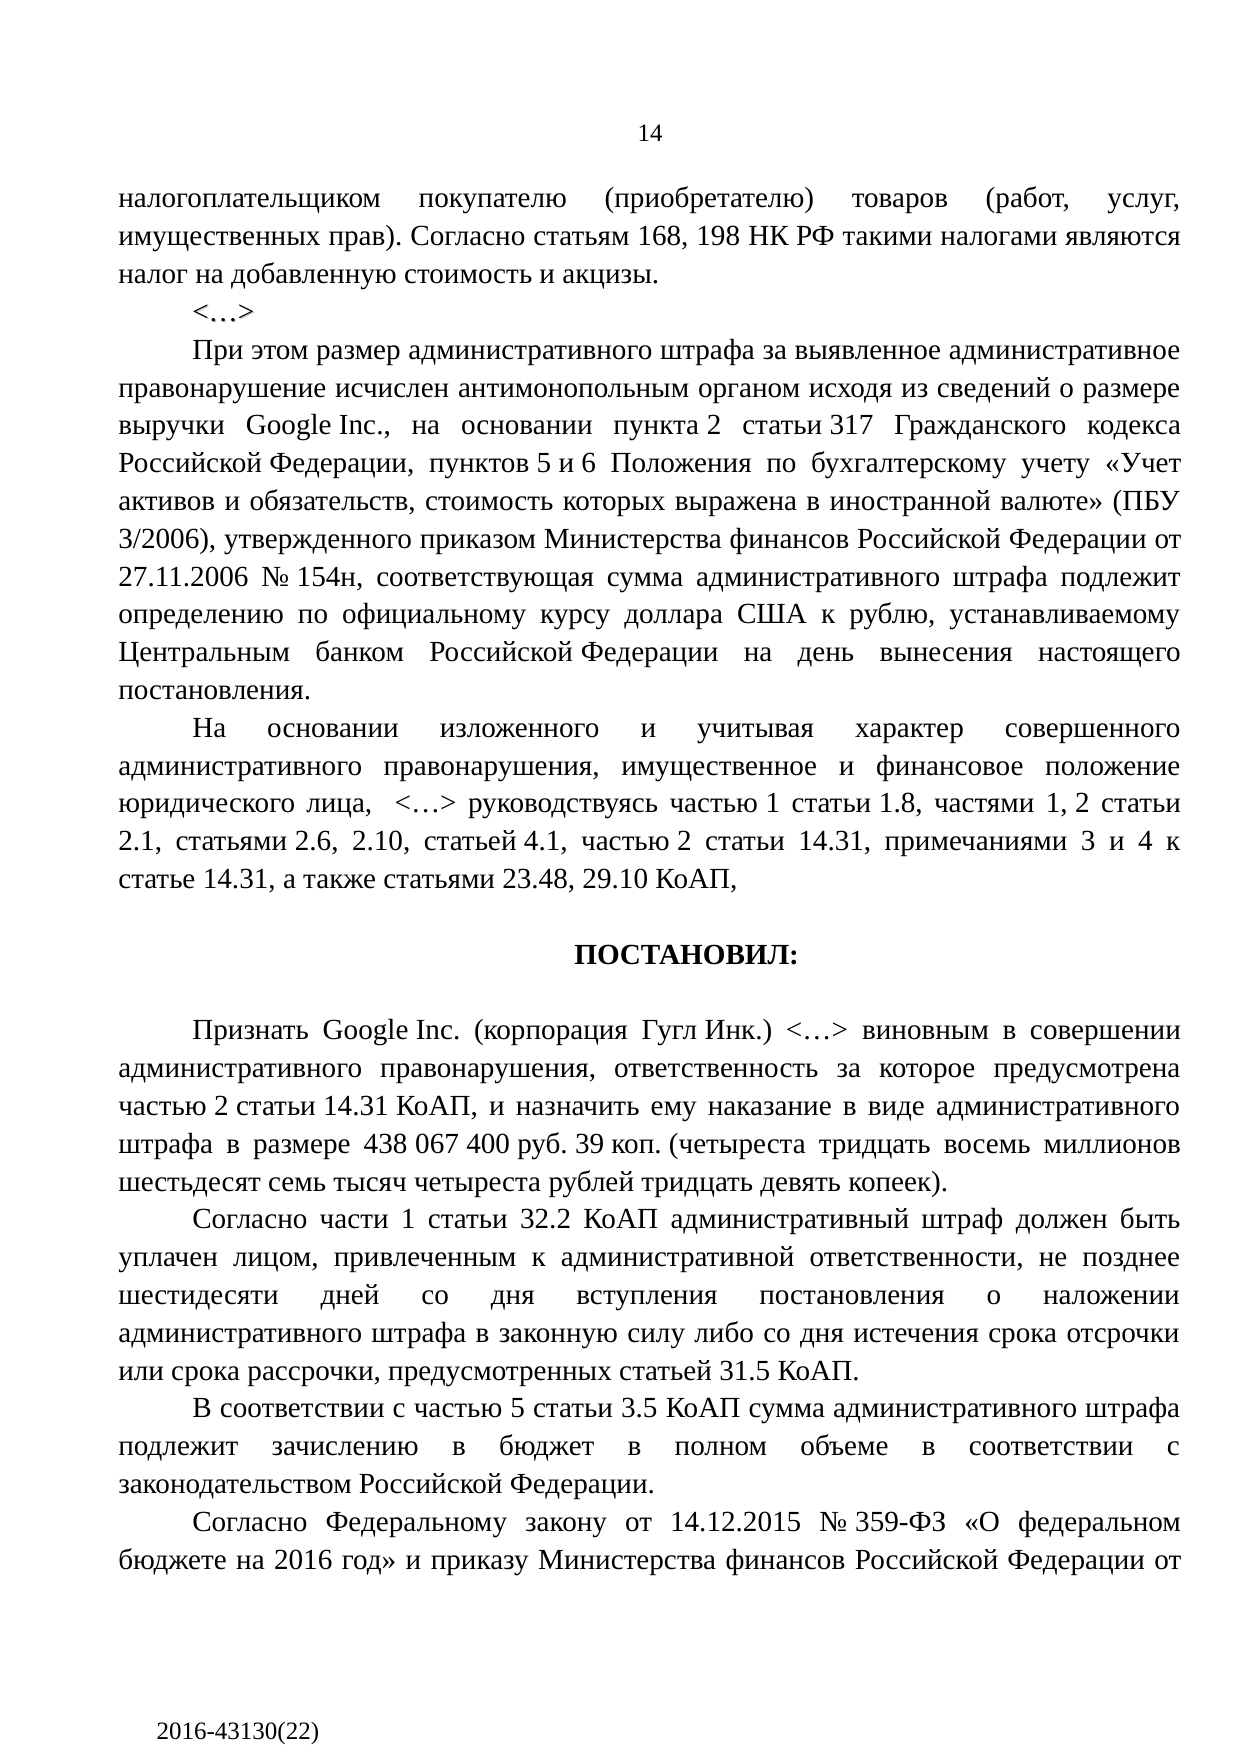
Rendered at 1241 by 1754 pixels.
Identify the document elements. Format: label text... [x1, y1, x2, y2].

text При этом размер административного штрафа за выявленное административное правонарушение исчислен антимонопольным органом исходя из сведений о размере выручки Google Inc., на основании пункта 2 статьи 317 Гражданского кодекса Российской Федерации, пунктов 5 и 6 Положения по бухгалтерскому учету «Учет активов и обязательств, стоимость которых выражена в иностранной валюте» (ПБУ 3/2006), утвержденного приказом Министерства финансов Российской Федерации от 27.11.2006 № 154н, соответствующая сумма административного штрафа подлежит определению по официальному курсу доллара США к рублю, устанавливаемому Центральным банком Российской Федерации на день вынесения настоящего постановления. [118, 328, 1181, 706]
text <…> [118, 290, 1181, 328]
text Признать Google Inc. (корпорация Гугл Инк.) <…> виновным в совершении административного правонарушения, ответственность за которое предусмотрена частью 2 статьи 14.31 КоАП, и назначить ему наказание в виде административного штрафа в размере 438 067 400 руб. 39 коп. (четыреста тридцать восемь миллионов шестьдесят семь тысяч четыреста рублей тридцать девять копеек). [118, 1008, 1181, 1197]
text Согласно Федеральному закону от 14.12.2015 № 359-ФЗ «О федеральном бюджете на 2016 год» и приказу Министерства финансов Российской Федерации от [118, 1500, 1181, 1575]
text Согласно части 1 статьи 32.2 КоАП административный штраф должен быть уплачен лицом, привлеченным к административной ответственности, не позднее шестидесяти дней со дня вступления постановления о наложении административного штрафа в законную силу либо со дня истечения срока отсрочки или срока рассрочки, предусмотренных статьей 31.5 КоАП. [118, 1197, 1181, 1386]
text налогоплательщиком покупателю (приобретателю) товаров (работ, услуг, имущественных прав). Согласно статьям 168, 198 НК РФ такими налогами являются налог на добавленную стоимость и акцизы. [118, 176, 1181, 290]
text В соответствии с частью 5 статьи 3.5 КоАП сумма административного штрафа подлежит зачислению в бюджет в полном объеме в соответствии с законодательством Российской Федерации. [118, 1386, 1181, 1500]
text ПОСТАНОВИЛ: [118, 933, 1181, 970]
text На основании изложенного и учитывая характер совершенного административного правонарушения, имущественное и финансовое положение юридического лица, <…> руководствуясь частью 1 статьи 1.8, частями 1, 2 статьи 2.1, статьями 2.6, 2.10, статьей 4.1, частью 2 статьи 14.31, примечаниями 3 и 4 к статье 14.31, а также статьями 23.48, 29.10 КоАП, [118, 706, 1181, 895]
